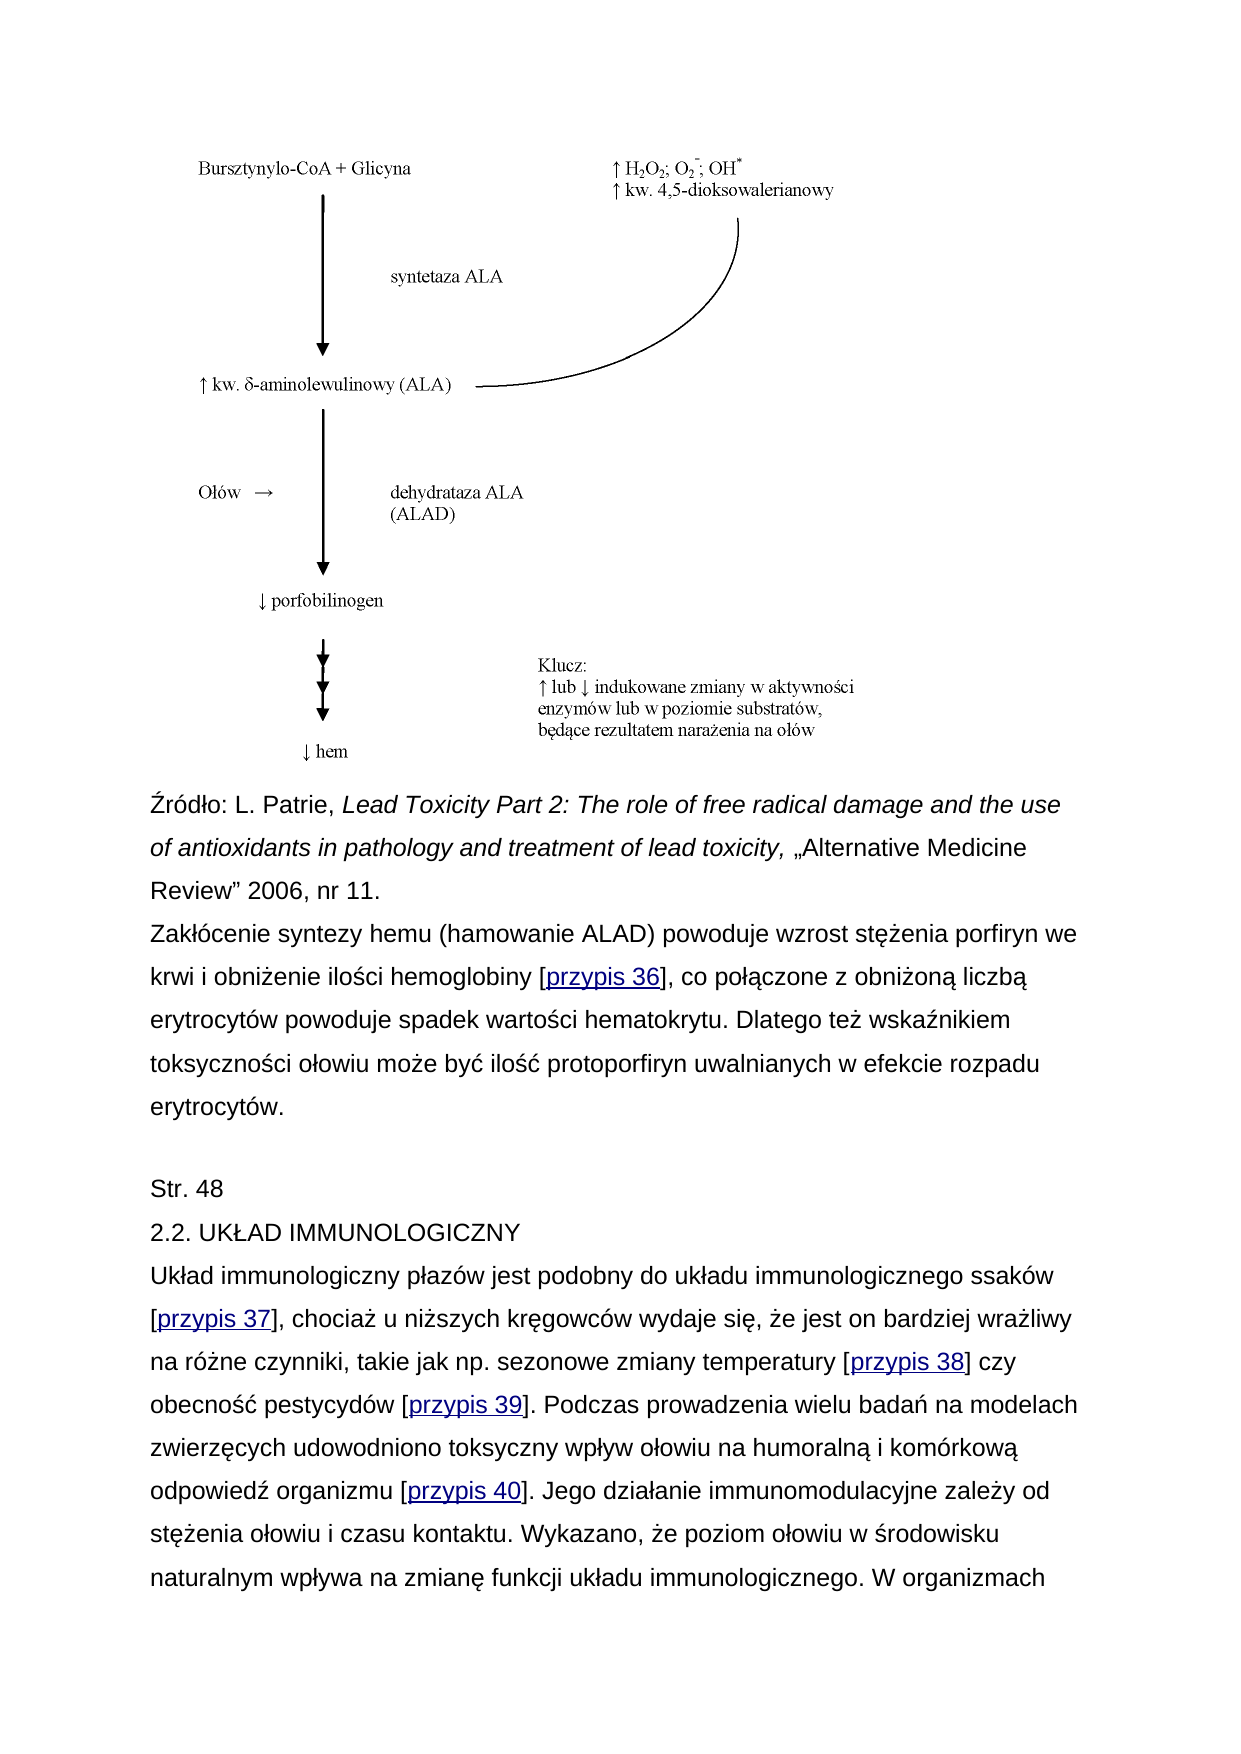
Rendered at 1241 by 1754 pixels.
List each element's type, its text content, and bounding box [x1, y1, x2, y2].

picture [150, 148, 894, 776]
subtitle 2.2. UKŁAD IMMUNOLOGICZNY [150, 1217, 1091, 1246]
text Zakłócenie syntezy hemu (hamowanie ALAD) powoduje wzrost stężenia porfiryn we krwi i obniżenie ilości hemoglobiny [przypis 36], co połączone z obniżoną liczbą erytrocytów powoduje spadek wartości hematokrytu. Dlatego też wskaźnikiem toksyczności ołowiu może być ilość protoporfiryn uwalnianych w efekcie rozpadu erytrocytów. [150, 919, 1091, 1120]
text Str. 48 [150, 1174, 1091, 1203]
text Źródło: L. Patrie, Lead Toxicity Part 2: The role of free radical damage and the use of antioxidants in pathology and treatment of lead toxicity, „Alternative Medicine Review” 2006, nr 11. [150, 790, 1091, 905]
text Układ immunologiczny płazów jest podobny do układu immunologicznego ssaków [przypis 37], chociaż u niższych kręgowców wydaje się, że jest on bardziej wrażliwy na różne czynniki, takie jak np. sezonowe zmiany temperatury [przypis 38] czy obecność pestycydów [przypis 39]. Podczas prowadzenia wielu badań na modelach zwierzęcych udowodniono toksyczny wpływ ołowiu na humoralną i komórkową odpowiedź organizmu [przypis 40]. Jego działanie immunomodulacyjne zależy od stężenia ołowiu i czasu kontaktu. Wykazano, że poziom ołowiu w środowisku naturalnym wpływa na zmianę funkcji układu immunologicznego. W organizmach [150, 1261, 1091, 1591]
